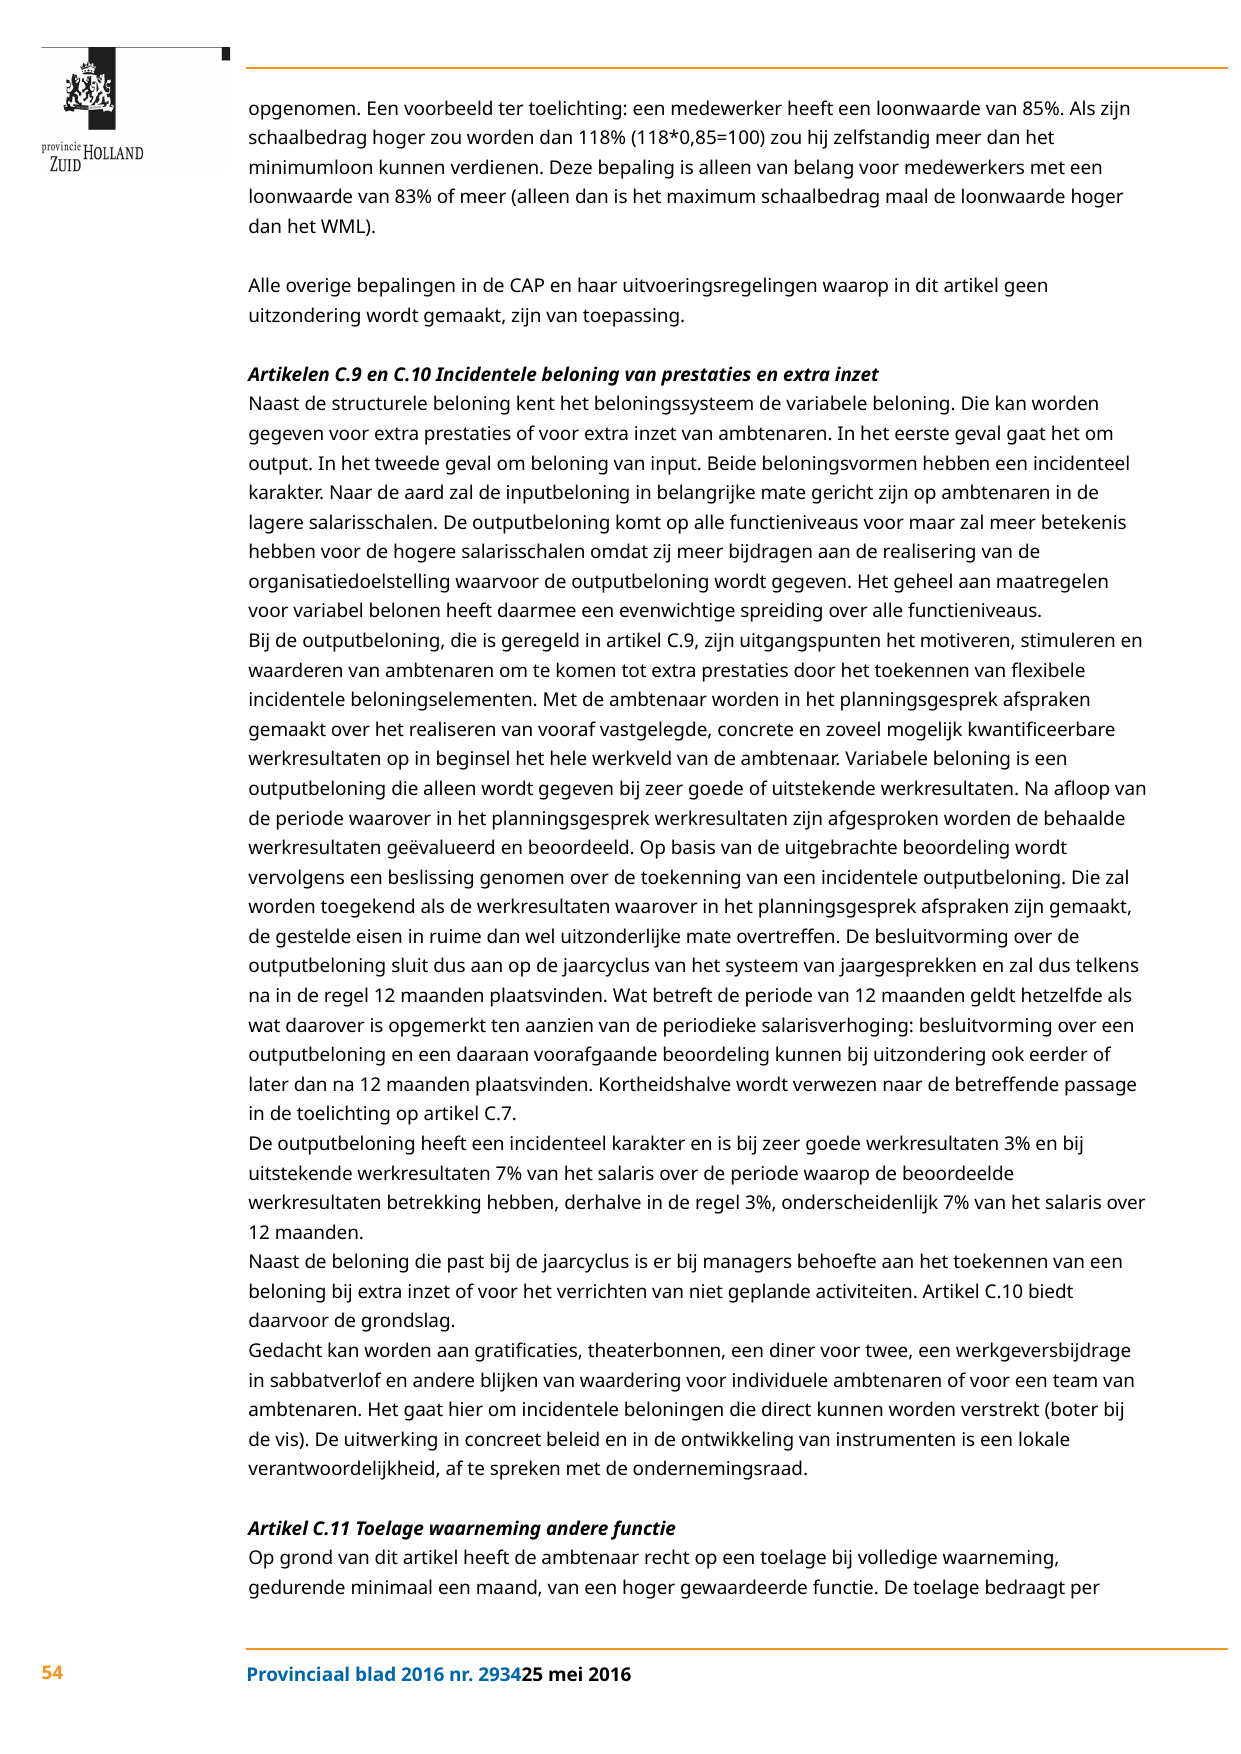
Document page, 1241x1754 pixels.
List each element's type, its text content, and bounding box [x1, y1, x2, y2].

picture [41, 47, 231, 172]
text Bij de outputbeloning, die is geregeld in artikel C.9, zijn uitgangspunten het motiveren, stimuleren en waarderen van ambtenaren om te komen tot extra prestaties door het toekennen van flexibele incidentele beloningselementen. Met de ambtenaar worden in het planningsgesprek afspraken gemaakt over het realiseren van vooraf vastgelegde, concrete en zoveel mogelijk kwantificeerbare werkresultaten op in beginsel het hele werkveld van de ambtenaar. Variabele beloning is een outputbeloning die alleen wordt gegeven bij zeer goede of uitstekende werkresultaten. Na afloop van de periode waarover in het planningsgesprek werkresultaten zijn afgesproken worden de behaalde werkresultaten geëvalueerd en beoordeeld. Op basis van de uitgebrachte beoordeling wordt vervolgens een beslissing genomen over de toekenning van een incidentele outputbeloning. Die zal worden toegekend als de werkresultaten waarover in het planningsgesprek afspraken zijn gemaakt, de gestelde eisen in ruime dan wel uitzonderlijke mate overtreffen. De besluitvorming over de outputbeloning sluit dus aan op de jaarcyclus van het systeem van jaargesprekken en zal dus telkens na in de regel 12 maanden plaatsvinden. Wat betreft de periode van 12 maanden geldt hetzelfde als wat daarover is opgemerkt ten aanzien van de periodieke salarisverhoging: besluitvorming over een outputbeloning en een daaraan voorafgaande beoordeling kunnen bij uitzondering ook eerder of later dan na 12 maanden plaatsvinden. Kortheidshalve wordt verwezen naar de betreffende passage in de toelichting op artikel C.7. [248, 627, 1152, 1126]
text Artikelen C.9 en C.10 Incidentele beloning van prestaties en extra inzet [248, 361, 1152, 387]
text Naast de beloning die past bij de jaarcyclus is er bij managers behoefte aan het toekennen van een beloning bij extra inzet of voor het verrichten van niet geplande activiteiten. Artikel C.10 biedt daarvoor de grondslag. [248, 1248, 1152, 1333]
text opgenomen. Een voorbeeld ter toelichting: een medewerker heeft een loonwaarde van 85%. Als zijn schaalbedrag hoger zou worden dan 118% (118*0,85=100) zou hij zelfstandig meer dan het minimumloon kunnen verdienen. Deze bepaling is alleen van belang voor medewerkers met een loonwaarde van 83% of meer (alleen dan is het maximum schaalbedrag maal de loonwaarde hoger dan het WML). [248, 95, 1152, 239]
text Artikel C.11 Toelage waarneming andere functie [248, 1515, 1152, 1541]
text De outputbeloning heeft een incidenteel karakter en is bij zeer goede werkresultaten 3% en bij uitstekende werkresultaten 7% van het salaris over de periode waarop de beoordeelde werkresultaten betrekking hebben, derhalve in de regel 3%, onderscheidenlijk 7% van het salaris over 12 maanden. [248, 1130, 1152, 1245]
text Naast de structurele beloning kent het beloningssysteem de variabele beloning. Die kan worden gegeven voor extra prestaties of voor extra inzet van ambtenaren. In het eerste geval gaat het om output. In het tweede geval om beloning van input. Beide beloningsvormen hebben een incidenteel karakter. Naar de aard zal de inputbeloning in belangrijke mate gericht zijn op ambtenaren in de lagere salarisschalen. De outputbeloning komt op alle functieniveaus voor maar zal meer betekenis hebben voor de hogere salarisschalen omdat zij meer bijdragen aan de realisering van de organisatiedoelstelling waarvoor de outputbeloning wordt gegeven. Het geheel aan maatregelen voor variabel belonen heeft daarmee een evenwichtige spreiding over alle functieniveaus. [248, 391, 1152, 623]
text Gedacht kan worden aan gratificaties, theaterbonnen, een diner voor twee, een werkgeversbijdrage in sabbatverlof en andere blijken van waardering voor individuele ambtenaren of voor een team van ambtenaren. Het gaat hier om incidentele beloningen die direct kunnen worden verstrekt (boter bij de vis). De uitwerking in concreet beleid en in de ontwikkeling van instrumenten is een lokale verantwoordelijkheid, af te spreken met de ondernemingsraad. [248, 1337, 1152, 1481]
text Alle overige bepalingen in de CAP en haar uitvoeringsregelingen waarop in dit artikel geen uitzondering wordt gemaakt, zijn van toepassing. [248, 272, 1152, 328]
text Op grond van dit artikel heeft de ambtenaar recht op een toelage bij volledige waarneming, gedurende minimaal een maand, van een hoger gewaardeerde functie. De toelage bedraagt per [248, 1544, 1152, 1600]
